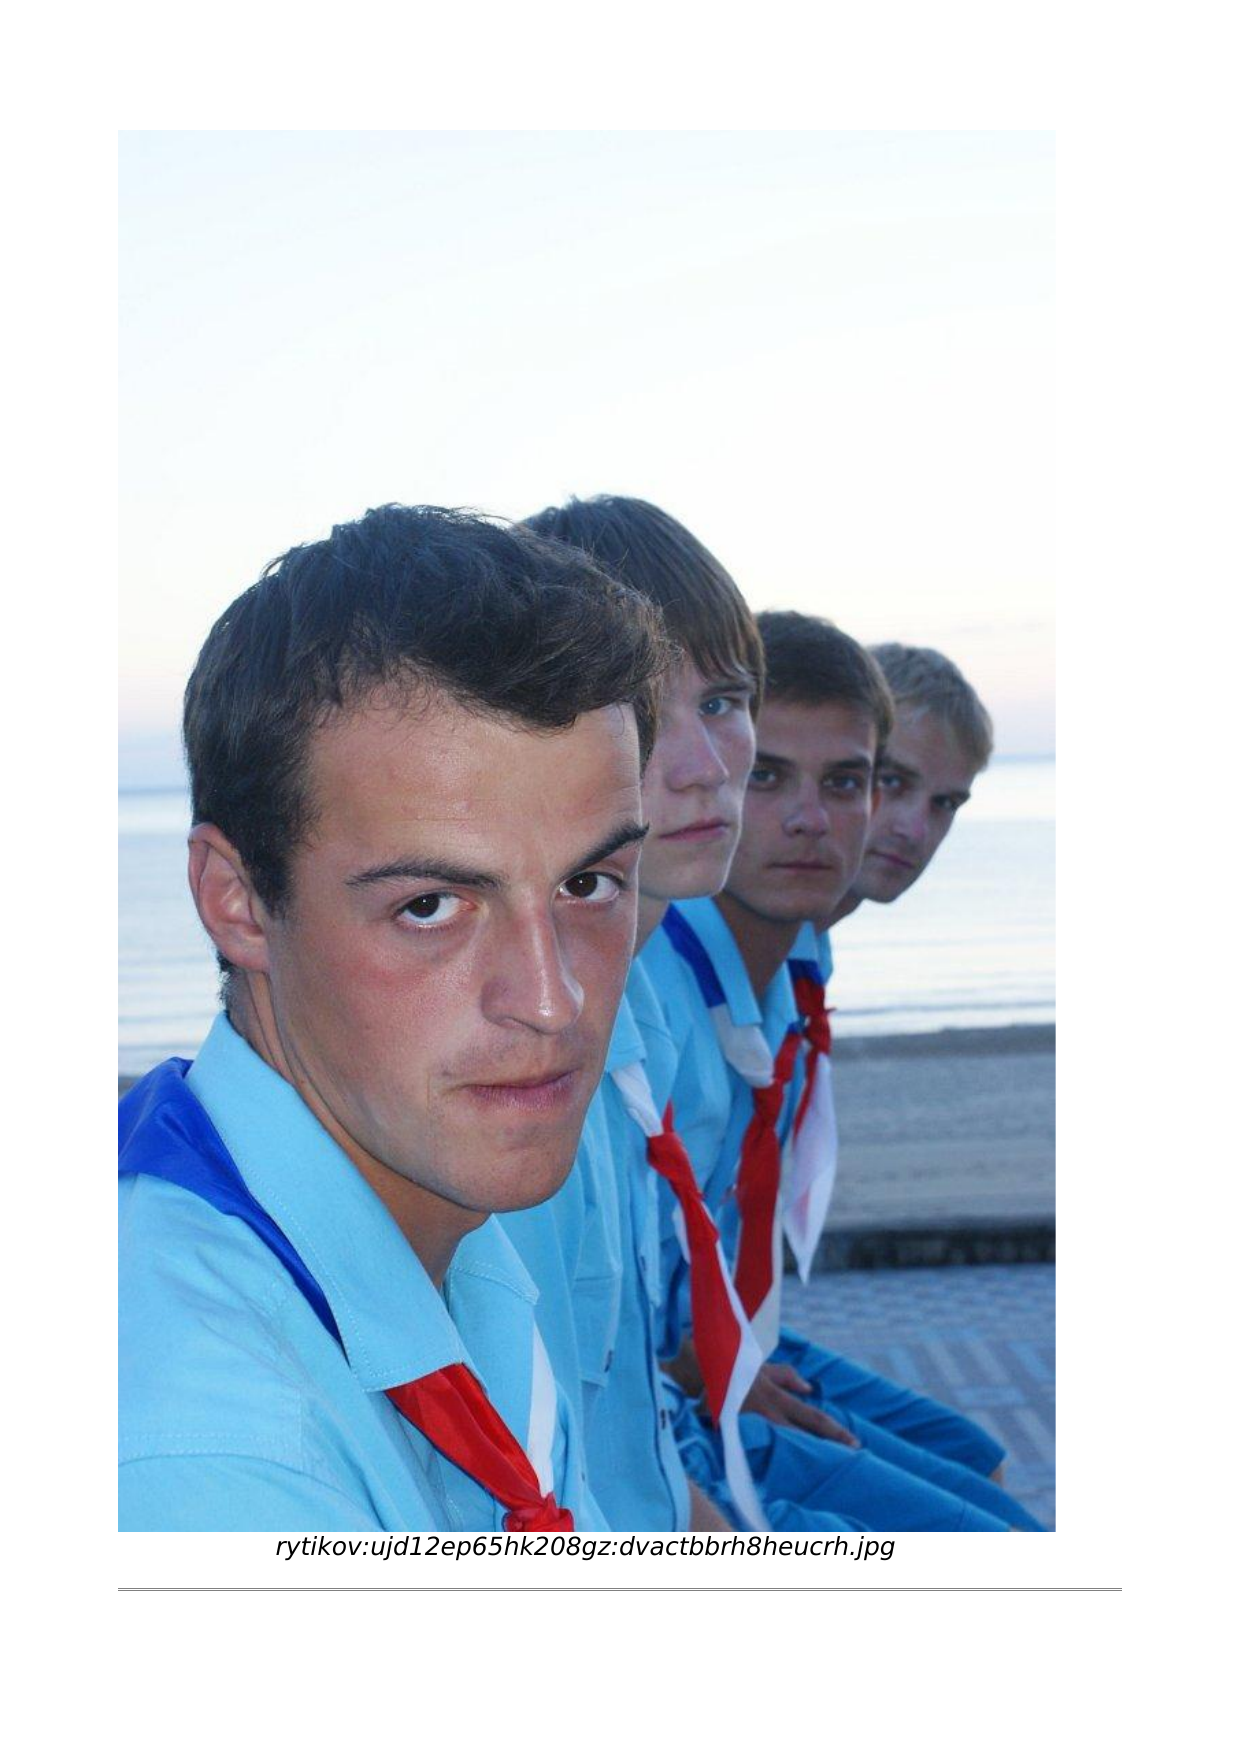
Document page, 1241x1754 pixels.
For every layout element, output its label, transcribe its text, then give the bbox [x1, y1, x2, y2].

text rytikov:ujd12ep65hk208gz:dvactbbrh8heucrh.jpg [118, 1532, 1056, 1561]
picture [118, 130, 1056, 1532]
